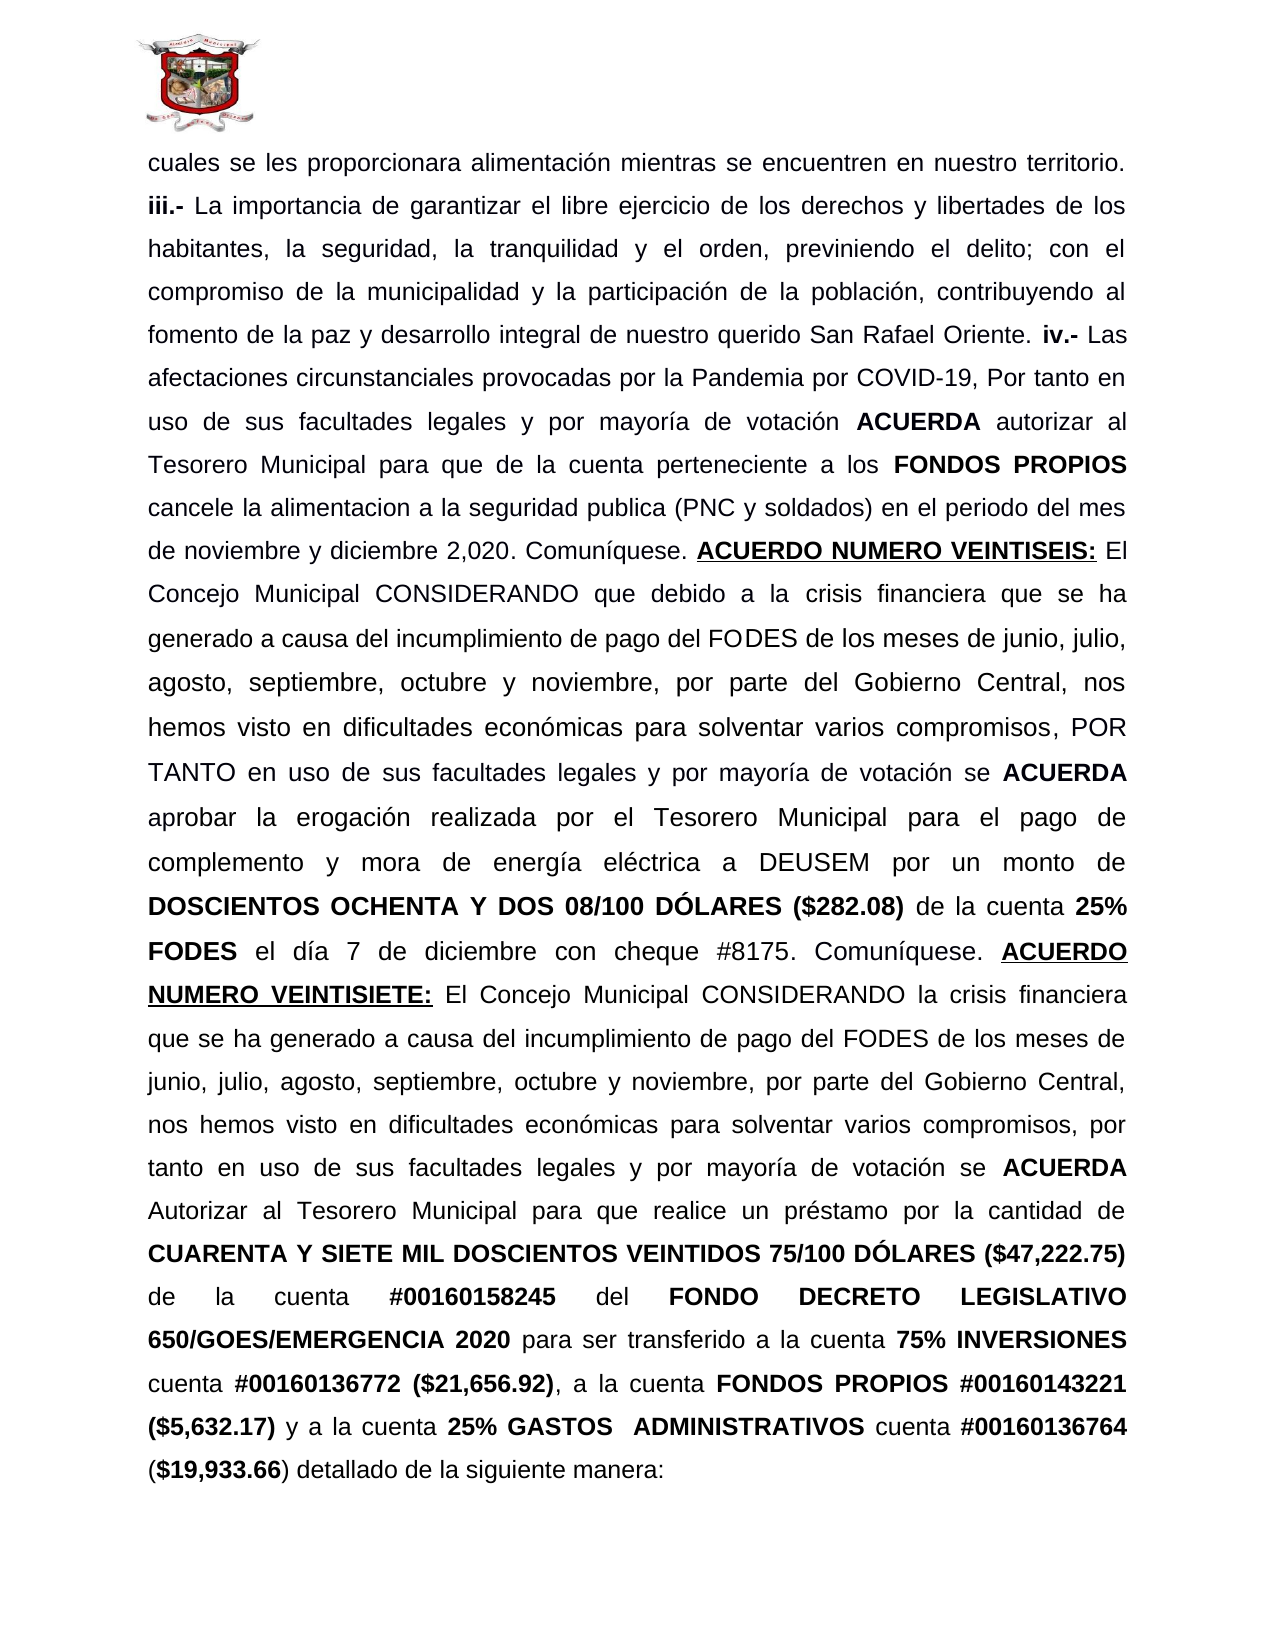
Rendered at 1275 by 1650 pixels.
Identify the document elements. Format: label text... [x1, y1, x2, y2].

text cuales se les proporcionara alimentación mientras se encuentren en nuestro territorio. iii.- La importancia de garantizar el libre ejercicio de los derechos y libertades de los habitantes, la seguridad, la tranquilidad y el orden, previniendo el delito; con el compromiso de la municipalidad y la participación de la población, contribuyendo al fomento de la paz y desarrollo integral de nuestro querido San Rafael Oriente. iv.- Las afectaciones circunstanciales provocadas por la Pandemia por COVID-19, Por tanto en uso de sus facultades legales y por mayoría de votación ACUERDA autorizar al Tesorero Municipal para que de la cuenta perteneciente a los FONDOS PROPIOS cancele la alimentacion a la seguridad publica (PNC y soldados) en el periodo del mes de noviembre y diciembre 2,020. Comuníquese. ACUERDO NUMERO VEINTISEIS: El Concejo Municipal CONSIDERANDO que debido a la crisis financiera que se ha generado a causa del incumplimiento de pago del FODES de los meses de junio, julio, agosto, septiembre, octubre y noviembre, por parte del Gobierno Central, nos hemos visto en dificultades económicas para solventar varios compromisos, POR TANTO en uso de sus facultades legales y por mayoría de votación se ACUERDA aprobar la erogación realizada por el Tesorero Municipal para el pago de complemento y mora de energía eléctrica a DEUSEM por un monto de DOSCIENTOS OCHENTA Y DOS 08/100 DÓLARES ($282.08) de la cuenta 25% FODES el día 7 de diciembre con cheque #8175. Comuníquese. ACUERDO NUMERO VEINTISIETE: El Concejo Municipal CONSIDERANDO la crisis financiera que se ha generado a causa del incumplimiento de pago del FODES de los meses de junio, julio, agosto, septiembre, octubre y noviembre, por parte del Gobierno Central, nos hemos visto en dificultades económicas para solventar varios compromisos, por tanto en uso de sus facultades legales y por mayoría de votación se ACUERDA Autorizar al Tesorero Municipal para que realice un préstamo por la cantidad de CUARENTA Y SIETE MIL DOSCIENTOS VEINTIDOS 75/100 DÓLARES ($47,222.75) de la cuenta #00160158245 del FONDO DECRETO LEGISLATIVO 650/GOES/EMERGENCIA 2020 para ser transferido a la cuenta 75% INVERSIONES cuenta #00160136772 ($21,656.92), a la cuenta FONDOS PROPIOS #00160143221 ($5,632.17) y a la cuenta 25% GASTOS ADMINISTRATIVOS cuenta #00160136764 ($19,933.66) detallado de la siguiente manera: [148, 148, 1127, 1483]
